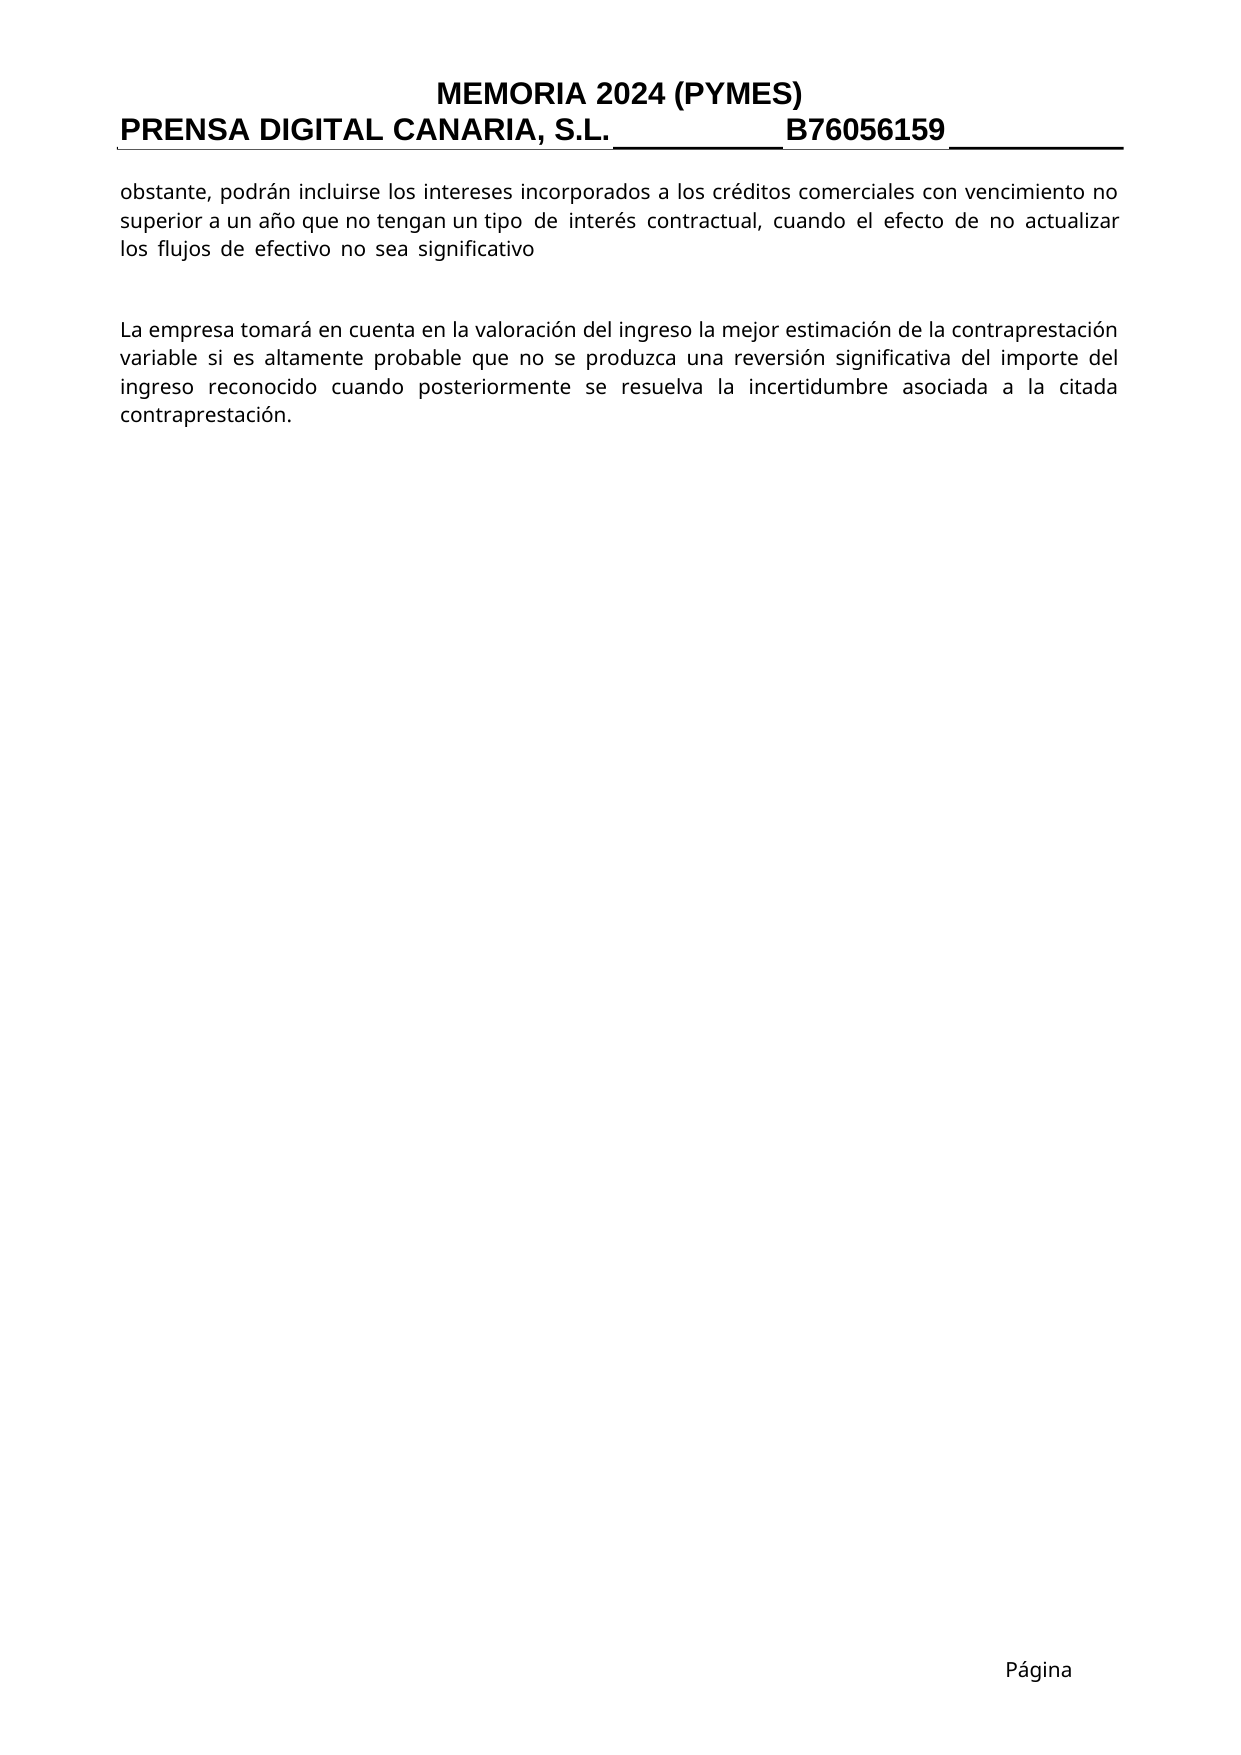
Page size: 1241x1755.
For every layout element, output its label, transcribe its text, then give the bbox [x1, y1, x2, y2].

text obstante, podrán incluirse los intereses incorporados a los créditos comerciales con vencimiento no superior a un año que no tengan un tipo de interés contractual, cuando el efecto de no actualizar los flujos de efectivo no sea significativo [120, 177, 1120, 263]
text La empresa tomará en cuenta en la valoración del ingreso la mejor estimación de la contraprestación variable si es altamente probable que no se produzca una reversión significativa del importe del ingreso reconocido cuando posteriormente se resuelva la incertidumbre asociada a la citada contraprestación. [120, 315, 1120, 429]
